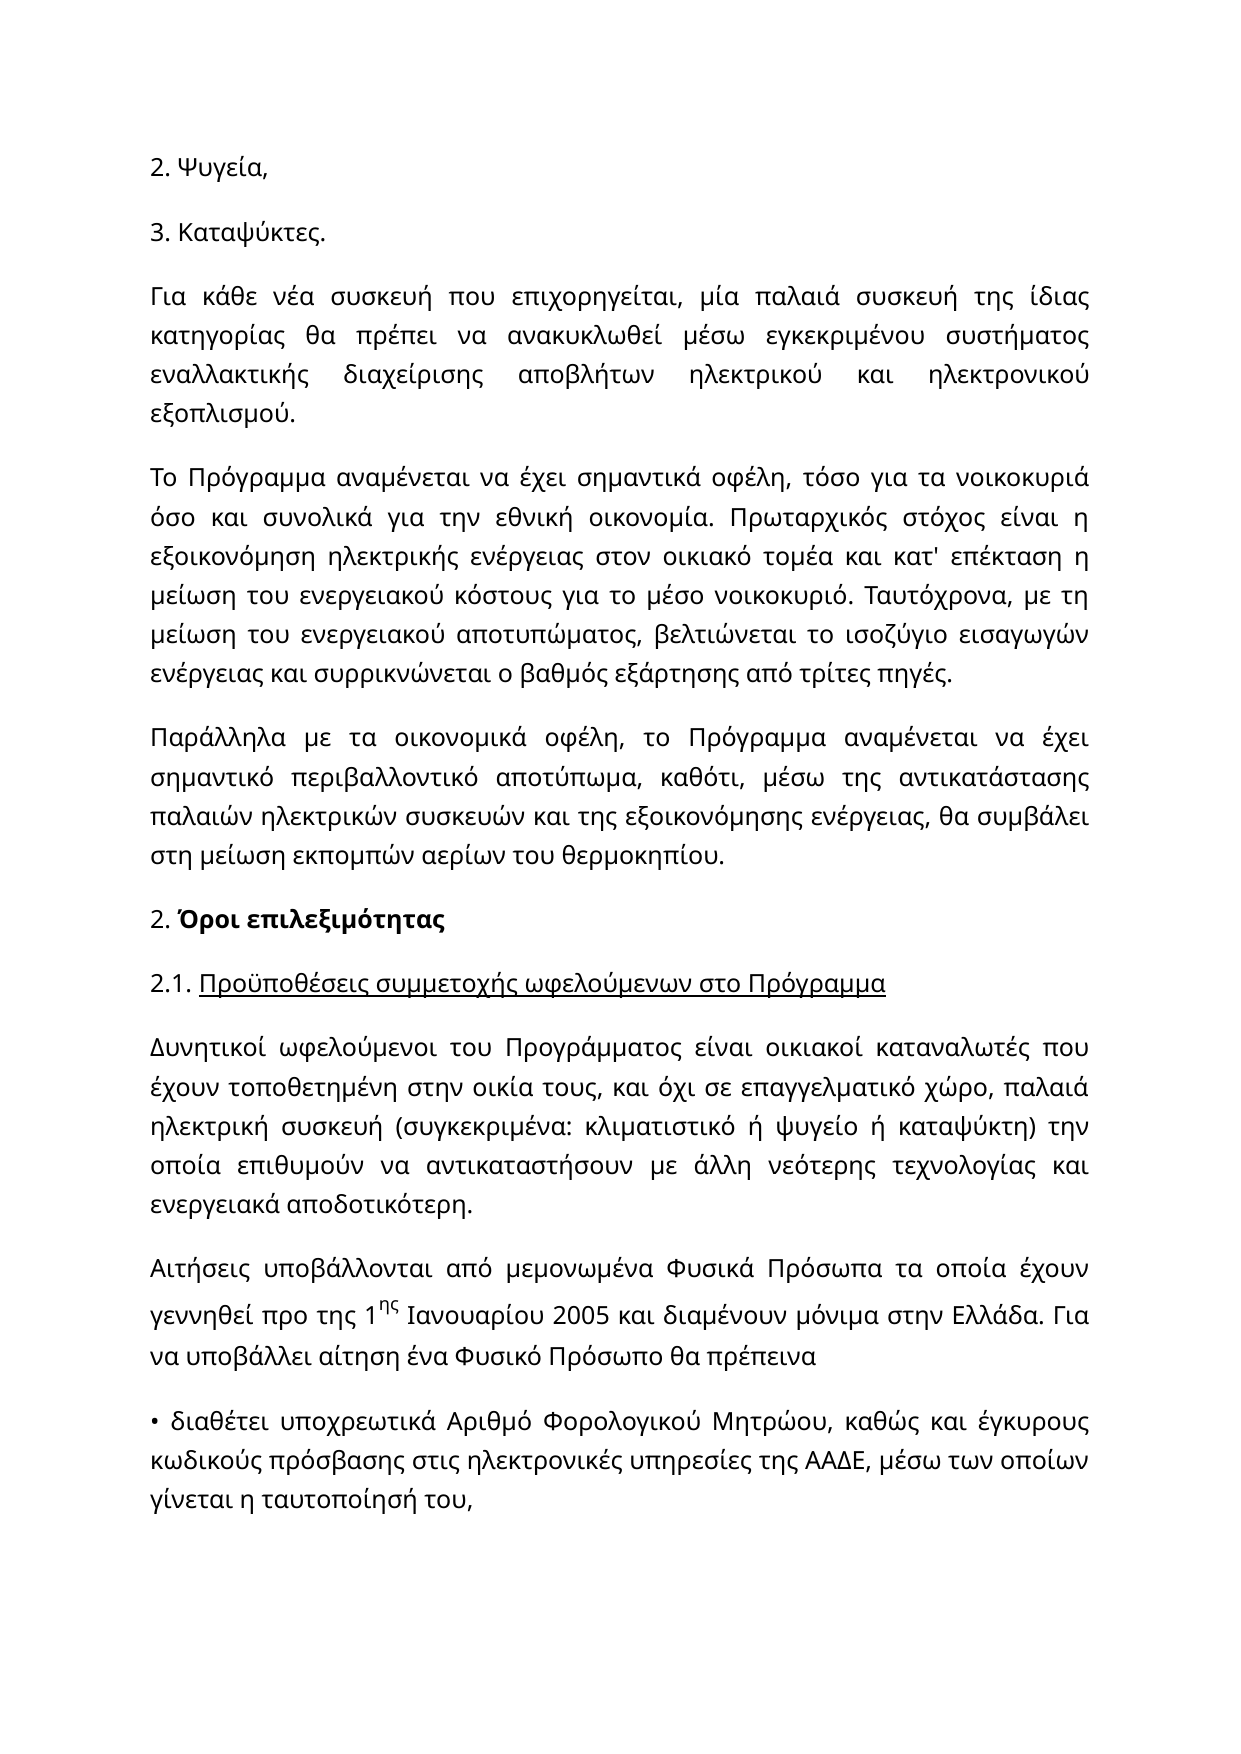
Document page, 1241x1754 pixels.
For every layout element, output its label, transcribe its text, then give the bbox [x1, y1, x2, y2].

text Αιτήσεις υποβάλλονται από μεμονωμένα Φυσικά Πρόσωπα τα οποία έχουν γεννηθεί προ της 1ης Ιανουαρίου 2005 και διαμένουν μόνιμα στην Ελλάδα. Για να υποβάλλει αίτηση ένα Φυσικό Πρόσωπο θα πρέπεινα [150, 1251, 1090, 1373]
text 2. Όροι επιλεξιμότητας [150, 902, 1090, 936]
text 3. Καταψύκτες. [150, 214, 1090, 248]
text Για κάθε νέα συσκευή που επιχορηγείται, μία παλαιά συσκευή της ίδιας κατηγορίας θα πρέπει να ανακυκλωθεί μέσω εγκεκριμένου συστήματος εναλλακτικής διαχείρισης αποβλήτων ηλεκτρικού και ηλεκτρονικού εξοπλισμού. [150, 278, 1090, 430]
text • διαθέτει υποχρεωτικά Αριθμό Φορολογικού Μητρώου, καθώς και έγκυρους κωδικούς πρόσβασης στις ηλεκτρονικές υπηρεσίες της ΑΑΔΕ, μέσω των οποίων γίνεται η ταυτοποίησή του, [150, 1403, 1090, 1516]
text Παράλληλα με τα οικονομικά οφέλη, το Πρόγραμμα αναμένεται να έχει σημαντικό περιβαλλοντικό αποτύπωμα, καθότι, μέσω της αντικατάστασης παλαιών ηλεκτρικών συσκευών και της εξοικονόμησης ενέργειας, θα συμβάλει στη μείωση εκπομπών αερίων του θερμοκηπίου. [150, 720, 1090, 872]
text 2.1. Προϋποθέσεις συμμετοχής ωφελούμενων στο Πρόγραμμα [150, 966, 1090, 1000]
text 2. Ψυγεία, [150, 150, 1090, 184]
text Δυνητικοί ωφελούμενοι του Προγράμματος είναι οικιακοί καταναλωτές που έχουν τοποθετημένη στην οικία τους, και όχι σε επαγγελματικό χώρο, παλαιά ηλεκτρική συσκευή (συγκεκριμένα: κλιματιστικό ή ψυγείο ή καταψύκτη) την οποία επιθυμούν να αντικαταστήσουν με άλλη νεότερης τεχνολογίας και ενεργειακά αποδοτικότερη. [150, 1030, 1090, 1221]
text Το Πρόγραμμα αναμένεται να έχει σημαντικά οφέλη, τόσο για τα νοικοκυριά όσο και συνολικά για την εθνική οικονομία. Πρωταρχικός στόχος είναι η εξοικονόμηση ηλεκτρικής ενέργειας στον οικιακό τομέα και κατ' επέκταση η μείωση του ενεργειακού κόστους για το μέσο νοικοκυριό. Ταυτόχρονα, με τη μείωση του ενεργειακού αποτυπώματος, βελτιώνεται το ισοζύγιο εισαγωγών ενέργειας και συρρικνώνεται ο βαθμός εξάρτησης από τρίτες πηγές. [150, 460, 1090, 690]
